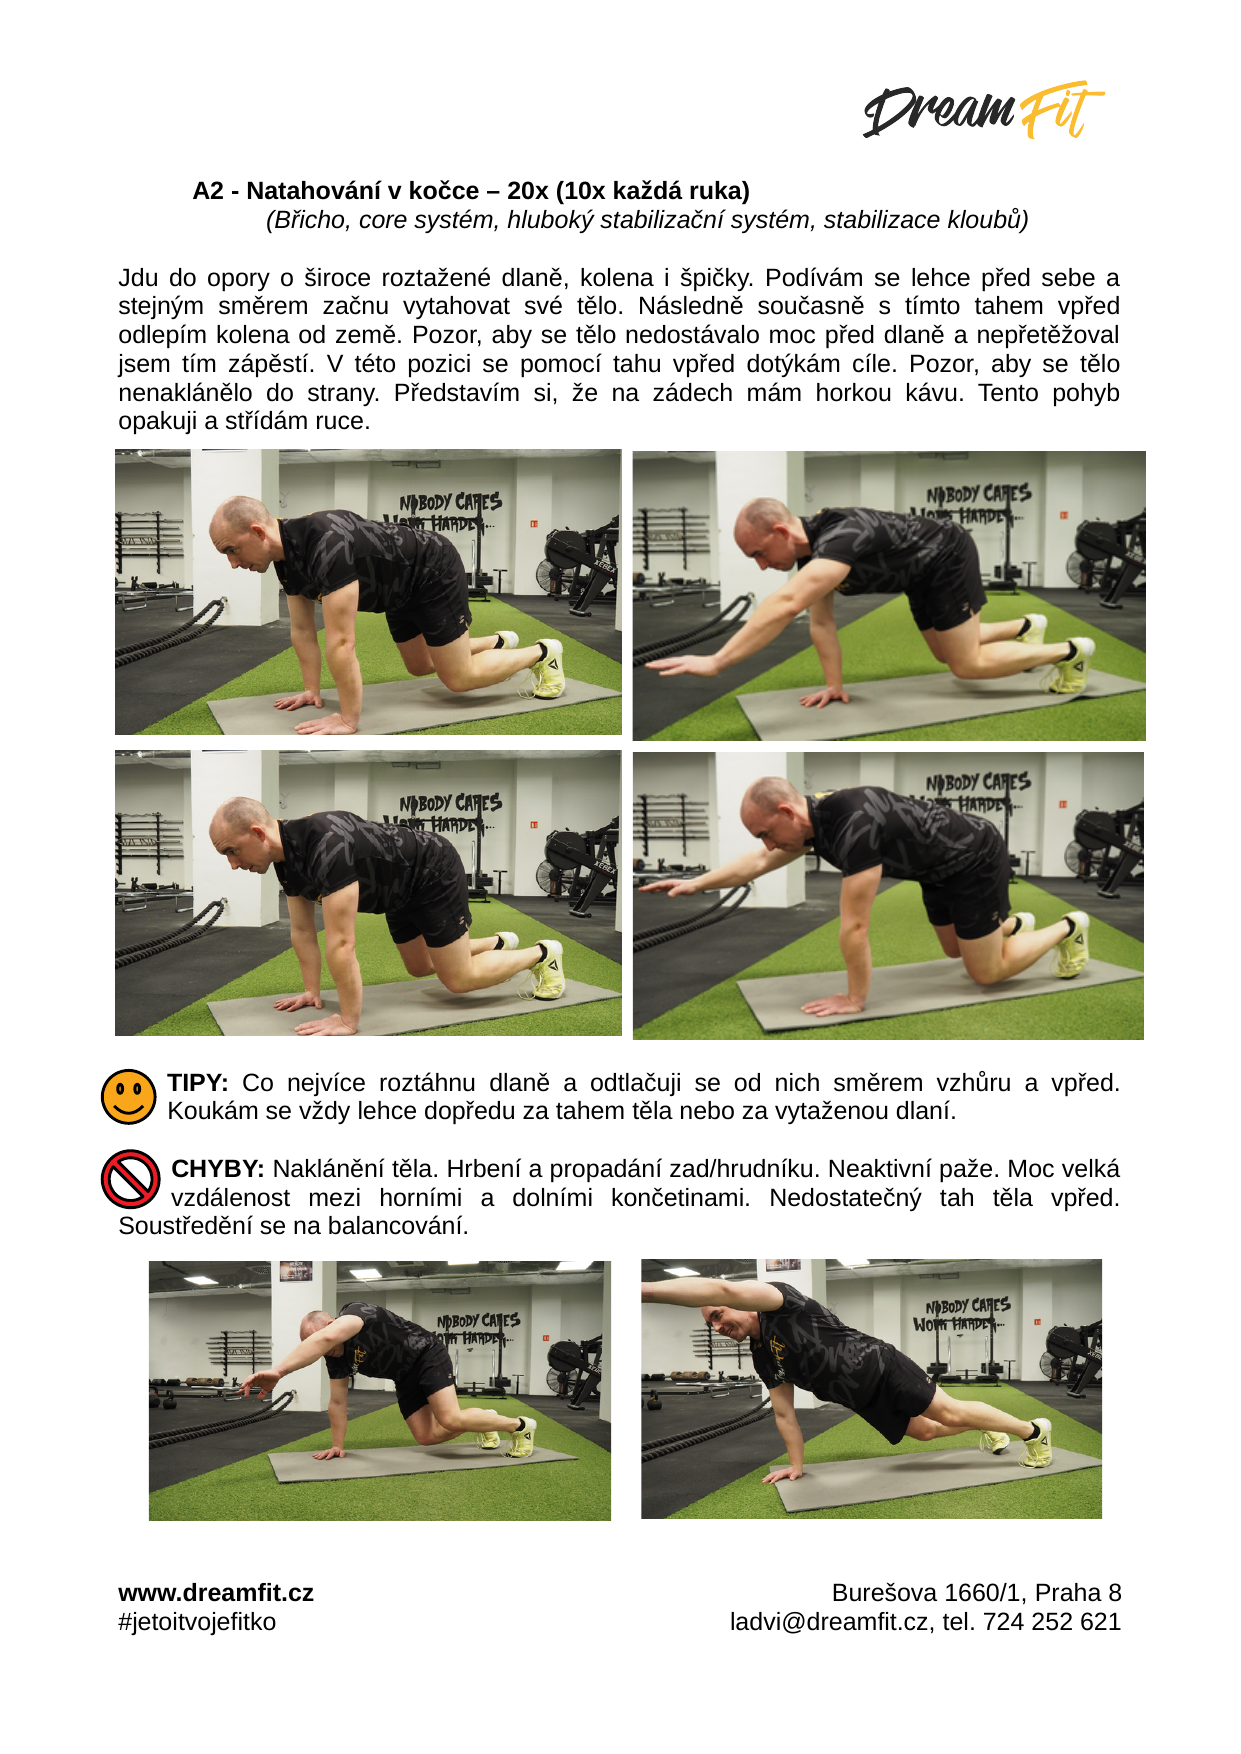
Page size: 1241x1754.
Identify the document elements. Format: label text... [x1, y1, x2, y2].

picture [632, 451, 1146, 741]
picture [115, 449, 622, 735]
text CHYBY: Naklánění těla. Hrbení a propadání zad/hrudníku. Neaktivní paže. Moc velká vzdálenost mezi horními a dolními končetinami. Nedostatečný tah těla vpřed. Soustředění se na balancování. [118, 1154, 1122, 1240]
text (Břicho, core systém, hluboký stabilizační systém, stabilizace kloubů) [118, 205, 1122, 234]
text TIPY: Co nejvíce roztáhnu dlaně a odtlačuji se od nich směrem vzhůru a vpřed. Koukám se vždy lehce dopředu za tahem těla nebo za vytaženou dlaní. [130, 1068, 1122, 1125]
picture [641, 1259, 1103, 1519]
picture [115, 750, 622, 1036]
text A2 - Natahování v kočce – 20x (10x každá ruka) [118, 176, 1122, 205]
picture [843, 55, 1121, 172]
picture [148, 1261, 612, 1521]
text Jdu do opory o široce roztažené dlaně, kolena i špičky. Podívám se lehce před sebe a stejným směrem začnu vytahovat své tělo. Následně současně s tímto tahem vpřed odlepím kolena od země. Pozor, aby se tělo nedostávalo moc před dlaně a nepřetěžoval jsem tím zápěstí. V této pozici se pomocí tahu vpřed dotýkám cíle. Pozor, aby se tělo nenaklánělo do strany. Představím si, že na zádech mám horkou kávu. Tento pohyb opakuji a střídám ruce. [118, 263, 1122, 435]
picture [632, 752, 1144, 1040]
